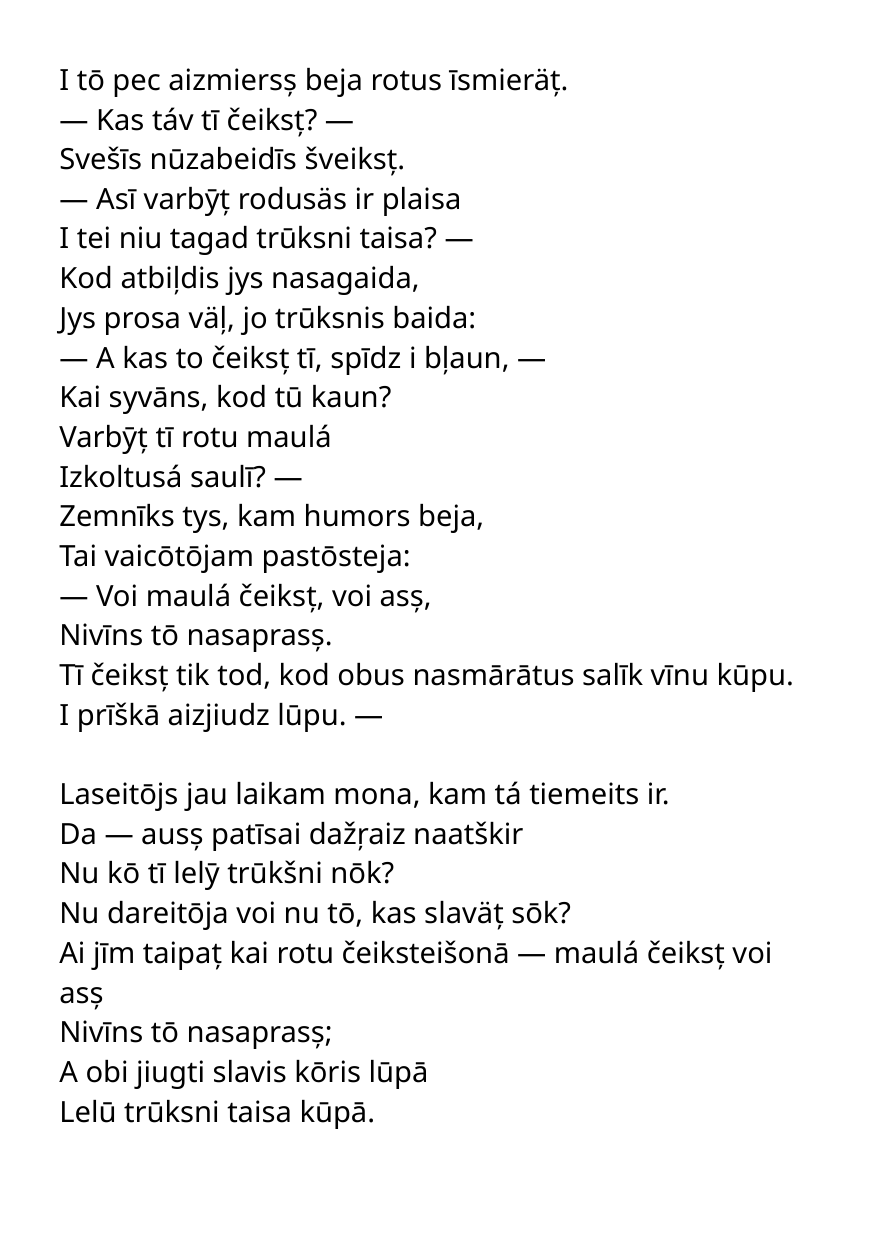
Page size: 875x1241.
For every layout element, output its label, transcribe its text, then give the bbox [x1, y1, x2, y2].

text — Voi maulá čeiksț, voi asș, [59, 575, 815, 615]
text Da — ausș patīsai dažŗaiz naatškir [59, 813, 815, 853]
text Tai vaicōtōjam pastōsteja: [59, 535, 815, 575]
text Nu dareitōja voi nu tō, kas slaväț sōk? [59, 892, 815, 932]
text Kai syvāns, kod tū kaun? [59, 377, 815, 416]
text Izkoltusá saulī? — [59, 456, 815, 496]
text — Kas táv tī čeiksț? — [59, 99, 815, 138]
text Lelū trūksni taisa kūpā. [59, 1091, 815, 1131]
text Varbȳț tī rotu maulá [59, 416, 815, 456]
text — A kas to čeiksț tī, spīdz i bļaun, — [59, 337, 815, 377]
text A obi jiugti slavis kōris lūpā [59, 1051, 815, 1091]
text Nivīns tō nasaprasș. [59, 615, 815, 654]
text Laseitōjs jau laikam mona, kam tá tiemeits ir. [59, 773, 815, 813]
text Svešīs nūzabeidīs šveiksț. [59, 138, 815, 178]
text Tī čeiksț tik tod, kod obus nasmārātus salīk vīnu kūpu. [59, 654, 815, 694]
text I prīškā aizjiudz lūpu. — [59, 694, 815, 734]
text — Asī varbȳț rodusäs ir plaisa [59, 178, 815, 218]
text I tō pec aizmiersș beja rotus īsmieräț. [59, 59, 815, 99]
text Zemnīks tys, kam humors beja, [59, 496, 815, 535]
text I tei niu tagad trūksni taisa? — [59, 218, 815, 257]
text Nivīns tō nasaprasș; [59, 1012, 815, 1051]
text Ai jīm taipaț kai rotu čeiksteišonā — maulá čeiksț voi asș [59, 932, 815, 1012]
text Kod atbiļdis jys nasagaida, [59, 257, 815, 297]
text Jys prosa väļ, jo trūksnis baida: [59, 297, 815, 337]
text Nu kō tī lelȳ trūkšni nōk? [59, 853, 815, 892]
